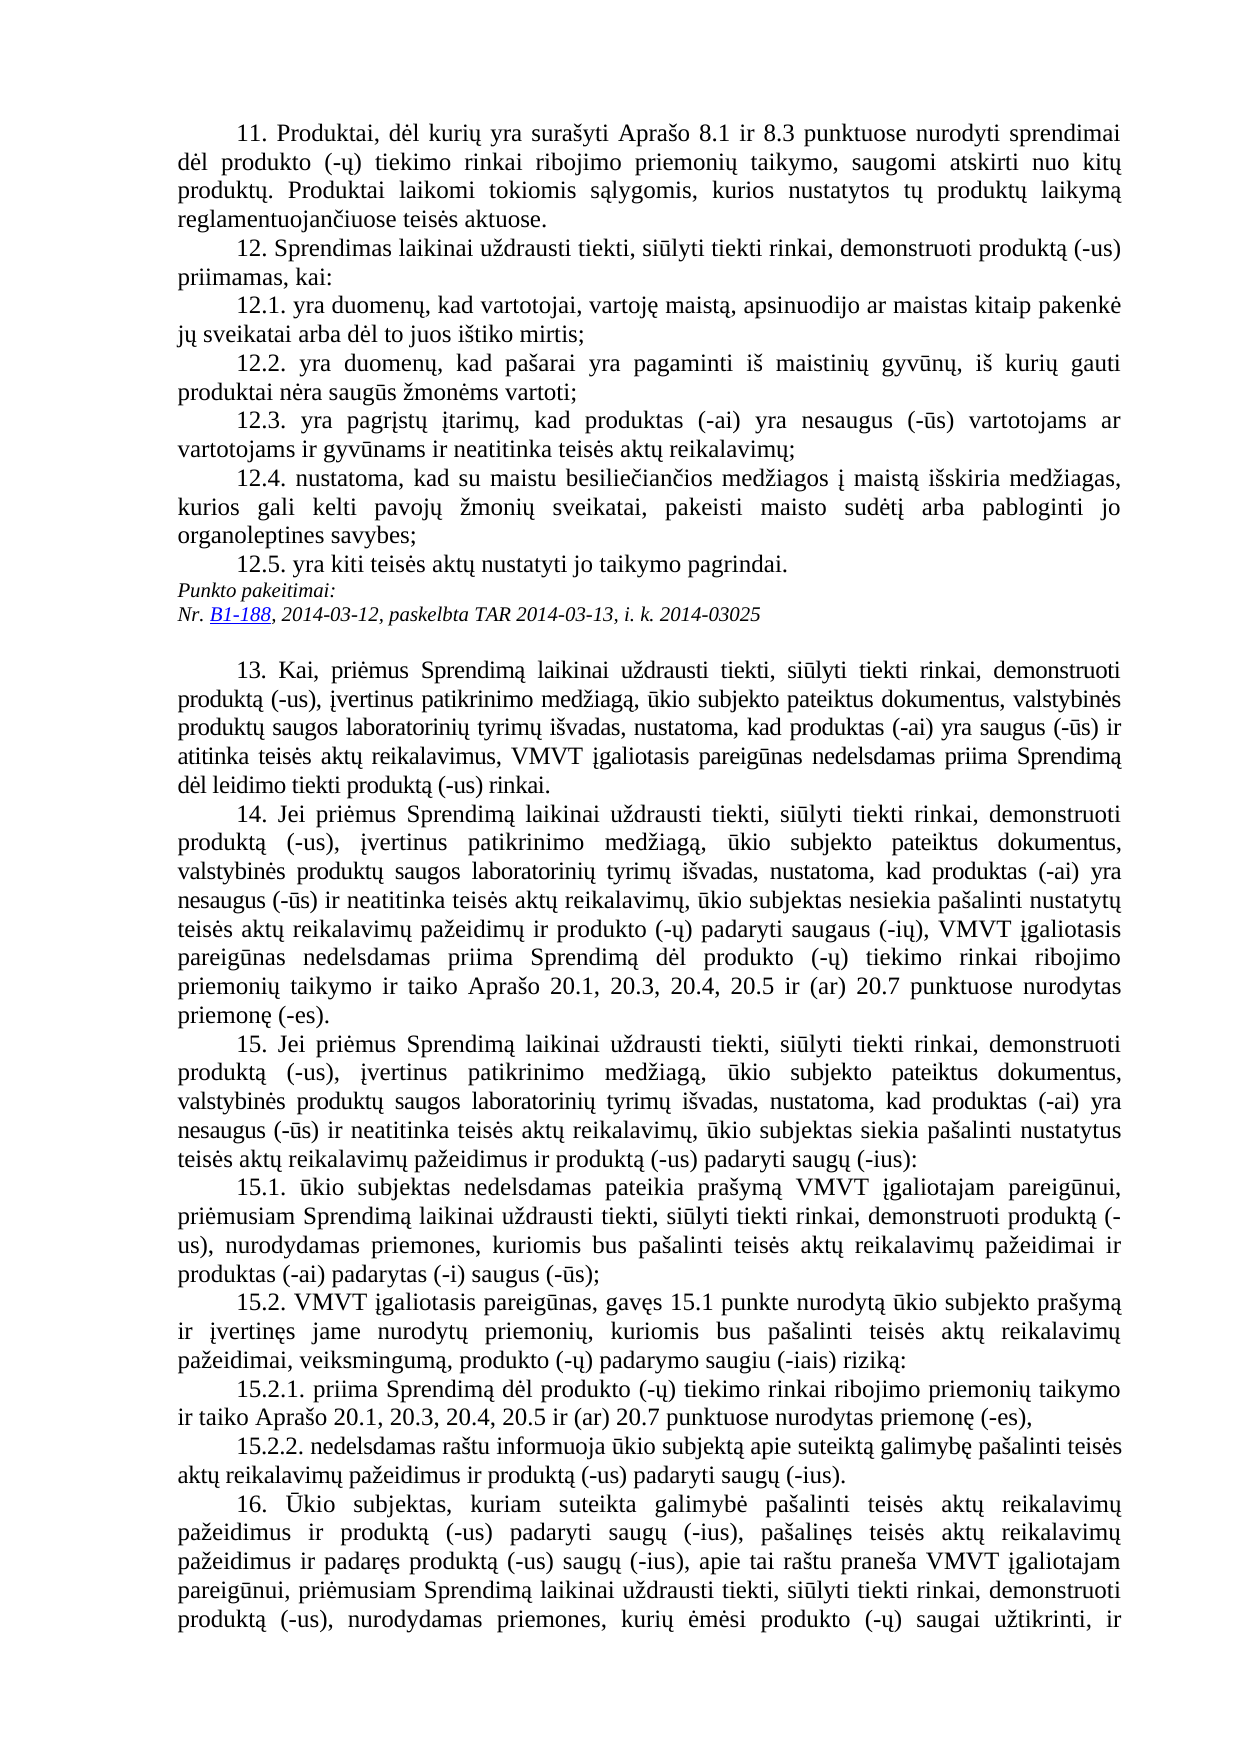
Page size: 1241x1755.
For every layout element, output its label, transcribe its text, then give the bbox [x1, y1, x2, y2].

text 12.2. yra duomenų, kad pašarai yra pagaminti iš maistinių gyvūnų, iš kurių gauti produktai nėra saugūs žmonėms vartoti; [177, 348, 1122, 406]
text 12.3. yra pagrįstų įtarimų, kad produktas (-ai) yra nesaugus (-ūs) vartotojams ar vartotojams ir gyvūnams ir neatitinka teisės aktų reikalavimų; [177, 406, 1122, 463]
text 15.2. VMVT įgaliotasis pareigūnas, gavęs 15.1 punkte nurodytą ūkio subjekto prašymą ir įvertinęs jame nurodytų priemonių, kuriomis bus pašalinti teisės aktų reikalavimų pažeidimai, veiksmingumą, produkto (-ų) padarymo saugiu (-iais) riziką: [177, 1287, 1122, 1374]
text Punkto pakeitimai: [177, 578, 1122, 602]
text 11. Produktai, dėl kurių yra surašyti Aprašo 8.1 ir 8.3 punktuose nurodyti sprendimai dėl produkto (-ų) tiekimo rinkai ribojimo priemonių taikymo, saugomi atskirti nuo kitų produktų. Produktai laikomi tokiomis sąlygomis, kurios nustatytos tų produktų laikymą reglamentuojančiuose teisės aktuose. [177, 118, 1122, 233]
text 15.2.2. nedelsdamas raštu informuoja ūkio subjektą apie suteiktą galimybę pašalinti teisės aktų reikalavimų pažeidimus ir produktą (-us) padaryti saugų (-ius). [177, 1431, 1122, 1489]
text 12. Sprendimas laikinai uždrausti tiekti, siūlyti tiekti rinkai, demonstruoti produktą (-us) priimamas, kai: [177, 233, 1122, 291]
text 16. Ūkio subjektas, kuriam suteikta galimybė pašalinti teisės aktų reikalavimų pažeidimus ir produktą (-us) padaryti saugų (-ius), pašalinęs teisės aktų reikalavimų pažeidimus ir padaręs produktą (-us) saugų (-ius), apie tai raštu praneša VMVT įgaliotajam pareigūnui, priėmusiam Sprendimą laikinai uždrausti tiekti, siūlyti tiekti rinkai, demonstruoti produktą (-us), nurodydamas priemones, kurių ėmėsi produkto (-ų) saugai užtikrinti, ir [177, 1489, 1122, 1632]
text 15. Jei priėmus Sprendimą laikinai uždrausti tiekti, siūlyti tiekti rinkai, demonstruoti produktą (-us), įvertinus patikrinimo medžiagą, ūkio subjekto pateiktus dokumentus, valstybinės produktų saugos laboratorinių tyrimų išvadas, nustatoma, kad produktas (-ai) yra nesaugus (-ūs) ir neatitinka teisės aktų reikalavimų, ūkio subjektas siekia pašalinti nustatytus teisės aktų reikalavimų pažeidimus ir produktą (-us) padaryti saugų (-ius): [177, 1029, 1122, 1172]
text 12.1. yra duomenų, kad vartotojai, vartoję maistą, apsinuodijo ar maistas kitaip pakenkė jų sveikatai arba dėl to juos ištiko mirtis; [177, 291, 1122, 348]
text 13. Kai, priėmus Sprendimą laikinai uždrausti tiekti, siūlyti tiekti rinkai, demonstruoti produktą (-us), įvertinus patikrinimo medžiagą, ūkio subjekto pateiktus dokumentus, valstybinės produktų saugos laboratorinių tyrimų išvadas, nustatoma, kad produktas (-ai) yra saugus (-ūs) ir atitinka teisės aktų reikalavimus, VMVT įgaliotasis pareigūnas nedelsdamas priima Sprendimą dėl leidimo tiekti produktą (-us) rinkai. [177, 655, 1122, 799]
text 15.1. ūkio subjektas nedelsdamas pateikia prašymą VMVT įgaliotajam pareigūnui, priėmusiam Sprendimą laikinai uždrausti tiekti, siūlyti tiekti rinkai, demonstruoti produktą (-us), nurodydamas priemones, kuriomis bus pašalinti teisės aktų reikalavimų pažeidimai ir produktas (-ai) padarytas (-i) saugus (-ūs); [177, 1172, 1122, 1287]
text Nr. B1-188, 2014-03-12, paskelbta TAR 2014-03-13, i. k. 2014-03025 [177, 602, 1122, 626]
text 12.5. yra kiti teisės aktų nustatyti jo taikymo pagrindai. [177, 549, 1122, 578]
text 14. Jei priėmus Sprendimą laikinai uždrausti tiekti, siūlyti tiekti rinkai, demonstruoti produktą (-us), įvertinus patikrinimo medžiagą, ūkio subjekto pateiktus dokumentus, valstybinės produktų saugos laboratorinių tyrimų išvadas, nustatoma, kad produktas (-ai) yra nesaugus (-ūs) ir neatitinka teisės aktų reikalavimų, ūkio subjektas nesiekia pašalinti nustatytų teisės aktų reikalavimų pažeidimų ir produkto (-ų) padaryti saugaus (-ių), VMVT įgaliotasis pareigūnas nedelsdamas priima Sprendimą dėl produkto (-ų) tiekimo rinkai ribojimo priemonių taikymo ir taiko Aprašo 20.1, 20.3, 20.4, 20.5 ir (ar) 20.7 punktuose nurodytas priemonę (-es). [177, 799, 1122, 1029]
text 15.2.1. priima Sprendimą dėl produkto (-ų) tiekimo rinkai ribojimo priemonių taikymo ir taiko Aprašo 20.1, 20.3, 20.4, 20.5 ir (ar) 20.7 punktuose nurodytas priemonę (-es), [177, 1374, 1122, 1431]
text 12.4. nustatoma, kad su maistu besiliečiančios medžiagos į maistą išskiria medžiagas, kurios gali kelti pavojų žmonių sveikatai, pakeisti maisto sudėtį arba pabloginti jo organoleptines savybes; [177, 463, 1122, 549]
